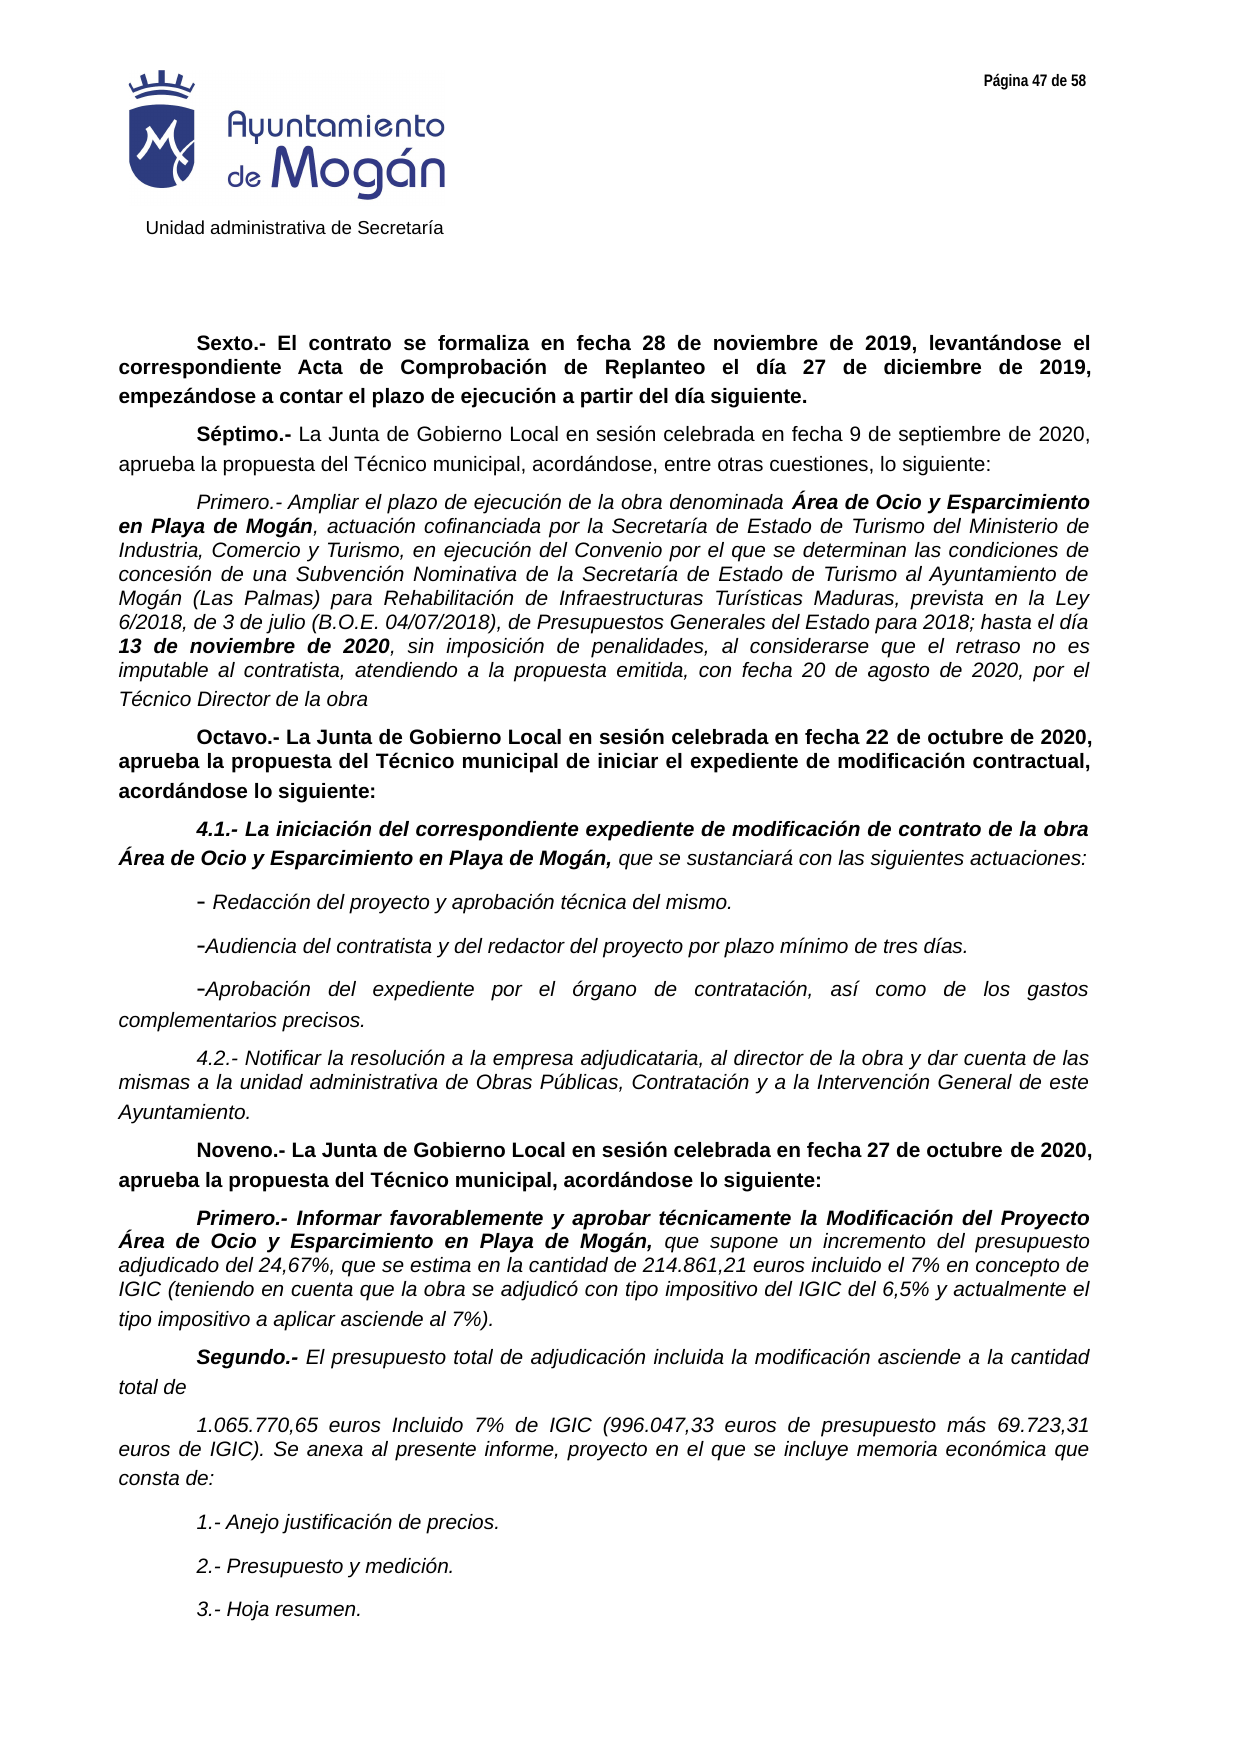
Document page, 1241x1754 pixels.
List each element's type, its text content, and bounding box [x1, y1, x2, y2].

picture [128, 70, 445, 206]
text Sexto.- El contrato se formaliza en fecha 28 de noviembre de 2019, levantándose el correspondiente Acta de Comprobación de Replanteo el día 27 de diciembre de 2019, empezándose a contar el plazo de ejecución a partir del día siguiente. [118, 331, 1092, 409]
text -Audiencia del contratista y del redactor del proyecto por plazo mínimo de tres días. [118, 928, 1092, 959]
text 1.065.770,65 euros Incluido 7% de IGIC (996.047,33 euros de presupuesto más 69.723,31 euros de IGIC). Se anexa al presente informe, proyecto en el que se incluye memoria económica que consta de: [118, 1412, 1092, 1492]
text Octavo.- La Junta de Gobierno Local en sesión celebrada en fecha 22 de octubre de 2020, aprueba la propuesta del Técnico municipal de iniciar el expediente de modificación contractual, acordándose lo siguiente: [118, 725, 1092, 804]
text Segundo.- El presupuesto total de adjudicación incluida la modificación asciende a la cantidad total de [118, 1345, 1092, 1400]
text Primero.- Ampliar el plazo de ejecución de la obra denominada Área de Ocio y Esparcimiento en Playa de Mogán, actuación cofinanciada por la Secretaría de Estado de Turismo del Ministerio de Industria, Comercio y Turismo, en ejecución del Convenio por el que se determinan las condiciones de concesión de una Subvención Nominativa de la Secretaría de Estado de Turismo al Ayuntamiento de Mogán (Las Palmas) para Rehabilitación de Infraestructuras Turísticas Maduras, prevista en la Ley 6/2018, de 3 de julio (B.O.E. 04/07/2018), de Presupuestos Generales del Estado para 2018; hasta el día 13 de noviembre de 2020, sin imposición de penalidades, al considerarse que el retraso no es imputable al contratista, atendiendo a la propuesta emitida, con fecha 20 de agosto de 2020, por el Técnico Director de la obra [118, 490, 1092, 712]
text 4.1.- La iniciación del correspondiente expediente de modificación de contrato de la obra Área de Ocio y Esparcimiento en Playa de Mogán, que se sustanciará con las siguientes actuaciones: [118, 817, 1092, 872]
text 1.- Anejo justificación de precios. [118, 1504, 1092, 1535]
text 2.- Presupuesto y medición. [118, 1548, 1092, 1579]
text Séptimo.- La Junta de Gobierno Local en sesión celebrada en fecha 9 de septiembre de 2020, aprueba la propuesta del Técnico municipal, acordándose, entre otras cuestiones, lo siguiente: [118, 422, 1092, 477]
text Noveno.- La Junta de Gobierno Local en sesión celebrada en fecha 27 de octubre de 2020, aprueba la propuesta del Técnico municipal, acordándose lo siguiente: [118, 1138, 1092, 1193]
text -Aprobación del expediente por el órgano de contratación, así como de los gastos complementarios precisos. [118, 971, 1092, 1034]
text 3.- Hoja resumen. [118, 1591, 1092, 1622]
text Primero.- Informar favorablemente y aprobar técnicamente la Modificación del Proyecto Área de Ocio y Esparcimiento en Playa de Mogán, que supone un incremento del presupuesto adjudicado del 24,67%, que se estima en la cantidad de 214.861,21 euros incluido el 7% en concepto de IGIC (teniendo en cuenta que la obra se adjudicó con tipo impositivo del IGIC del 6,5% y actualmente el tipo impositivo a aplicar asciende al 7%). [118, 1205, 1092, 1332]
text 4.2.- Notificar la resolución a la empresa adjudicataria, al director de la obra y dar cuenta de las mismas a la unidad administrativa de Obras Públicas, Contratación y a la Intervención General de este Ayuntamiento. [118, 1046, 1092, 1125]
text - Redacción del proyecto y aprobación técnica del mismo. [118, 884, 1092, 915]
